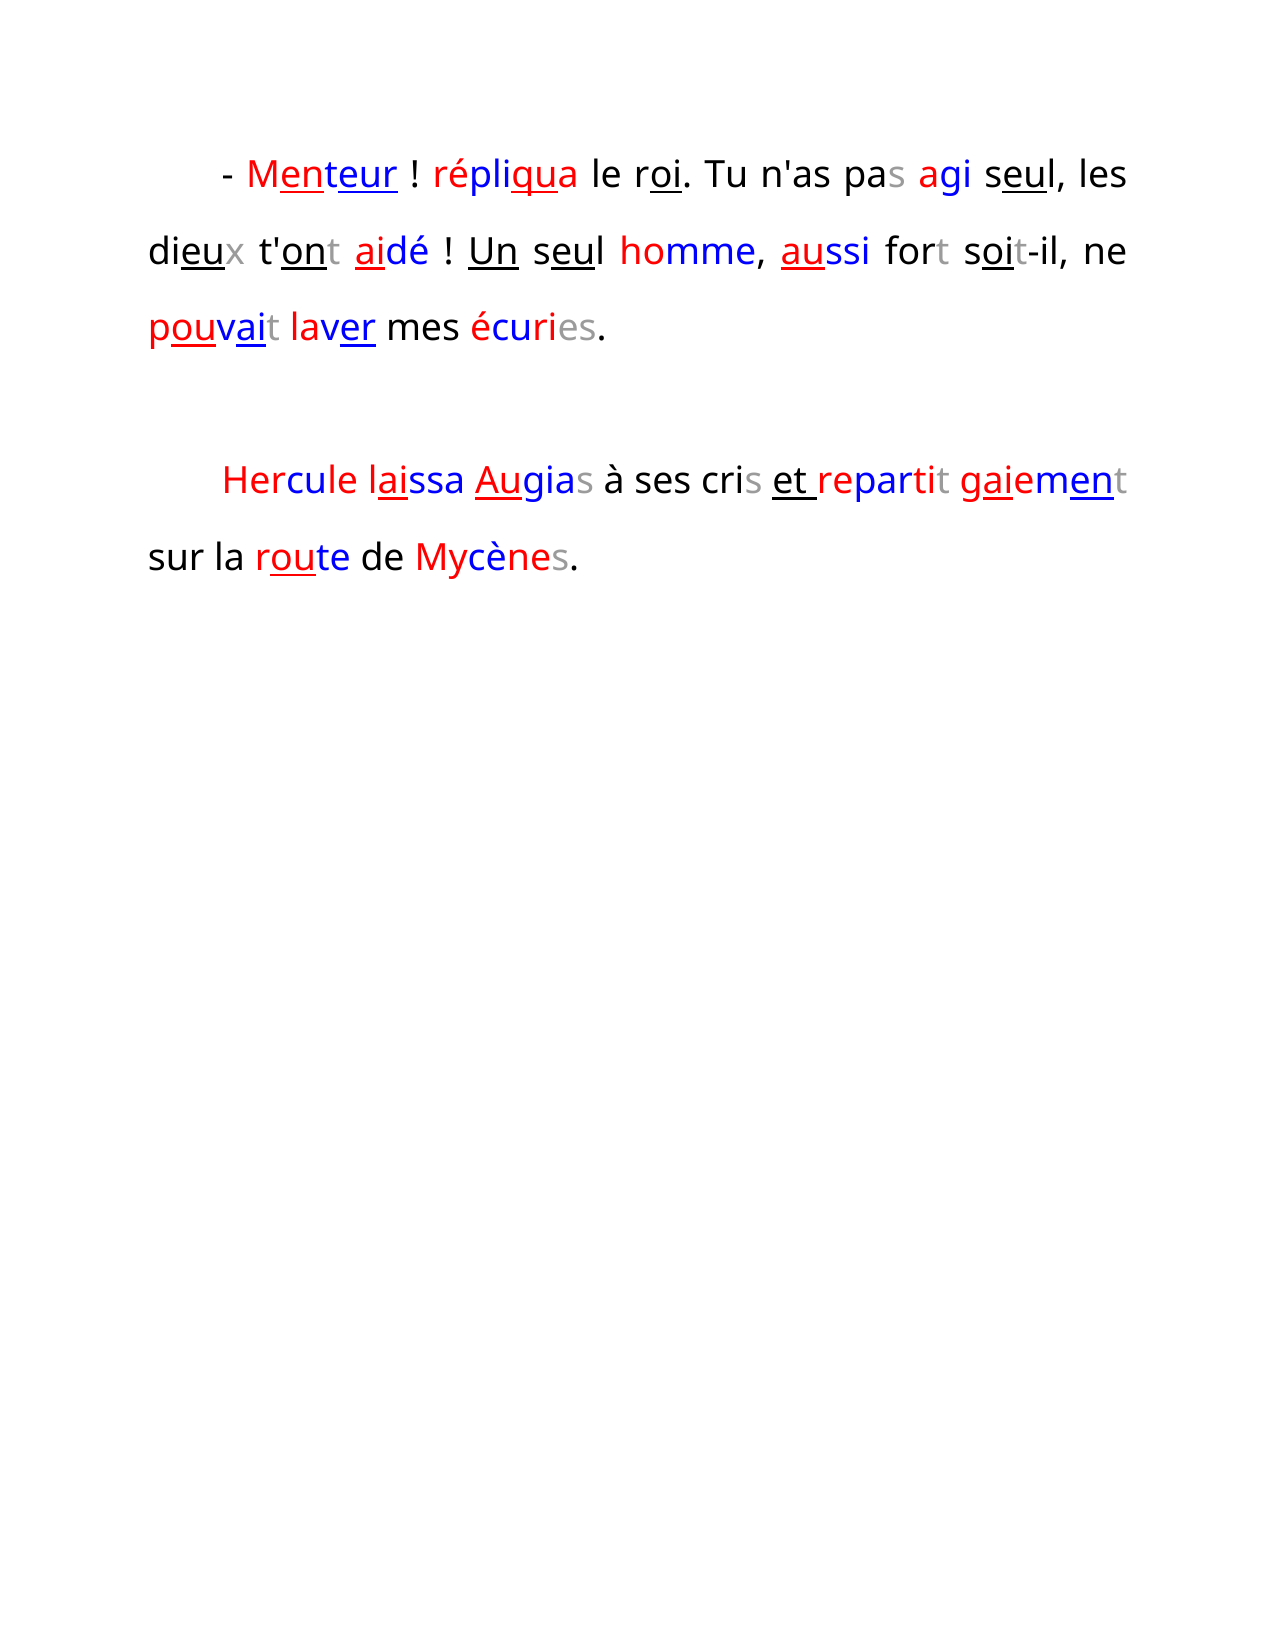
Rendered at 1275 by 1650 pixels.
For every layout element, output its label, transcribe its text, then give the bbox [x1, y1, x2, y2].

text - Menteur ! répliqua le roi. Tu n'as pas agi seul, les dieux t'ont aidé ! Un seul homme, aussi fort soit-il, ne pouvait laver mes écuries. [148, 148, 1127, 352]
text Hercule laissa Augias à ses cris et repartit gaiement sur la route de Mycènes. [148, 454, 1127, 581]
